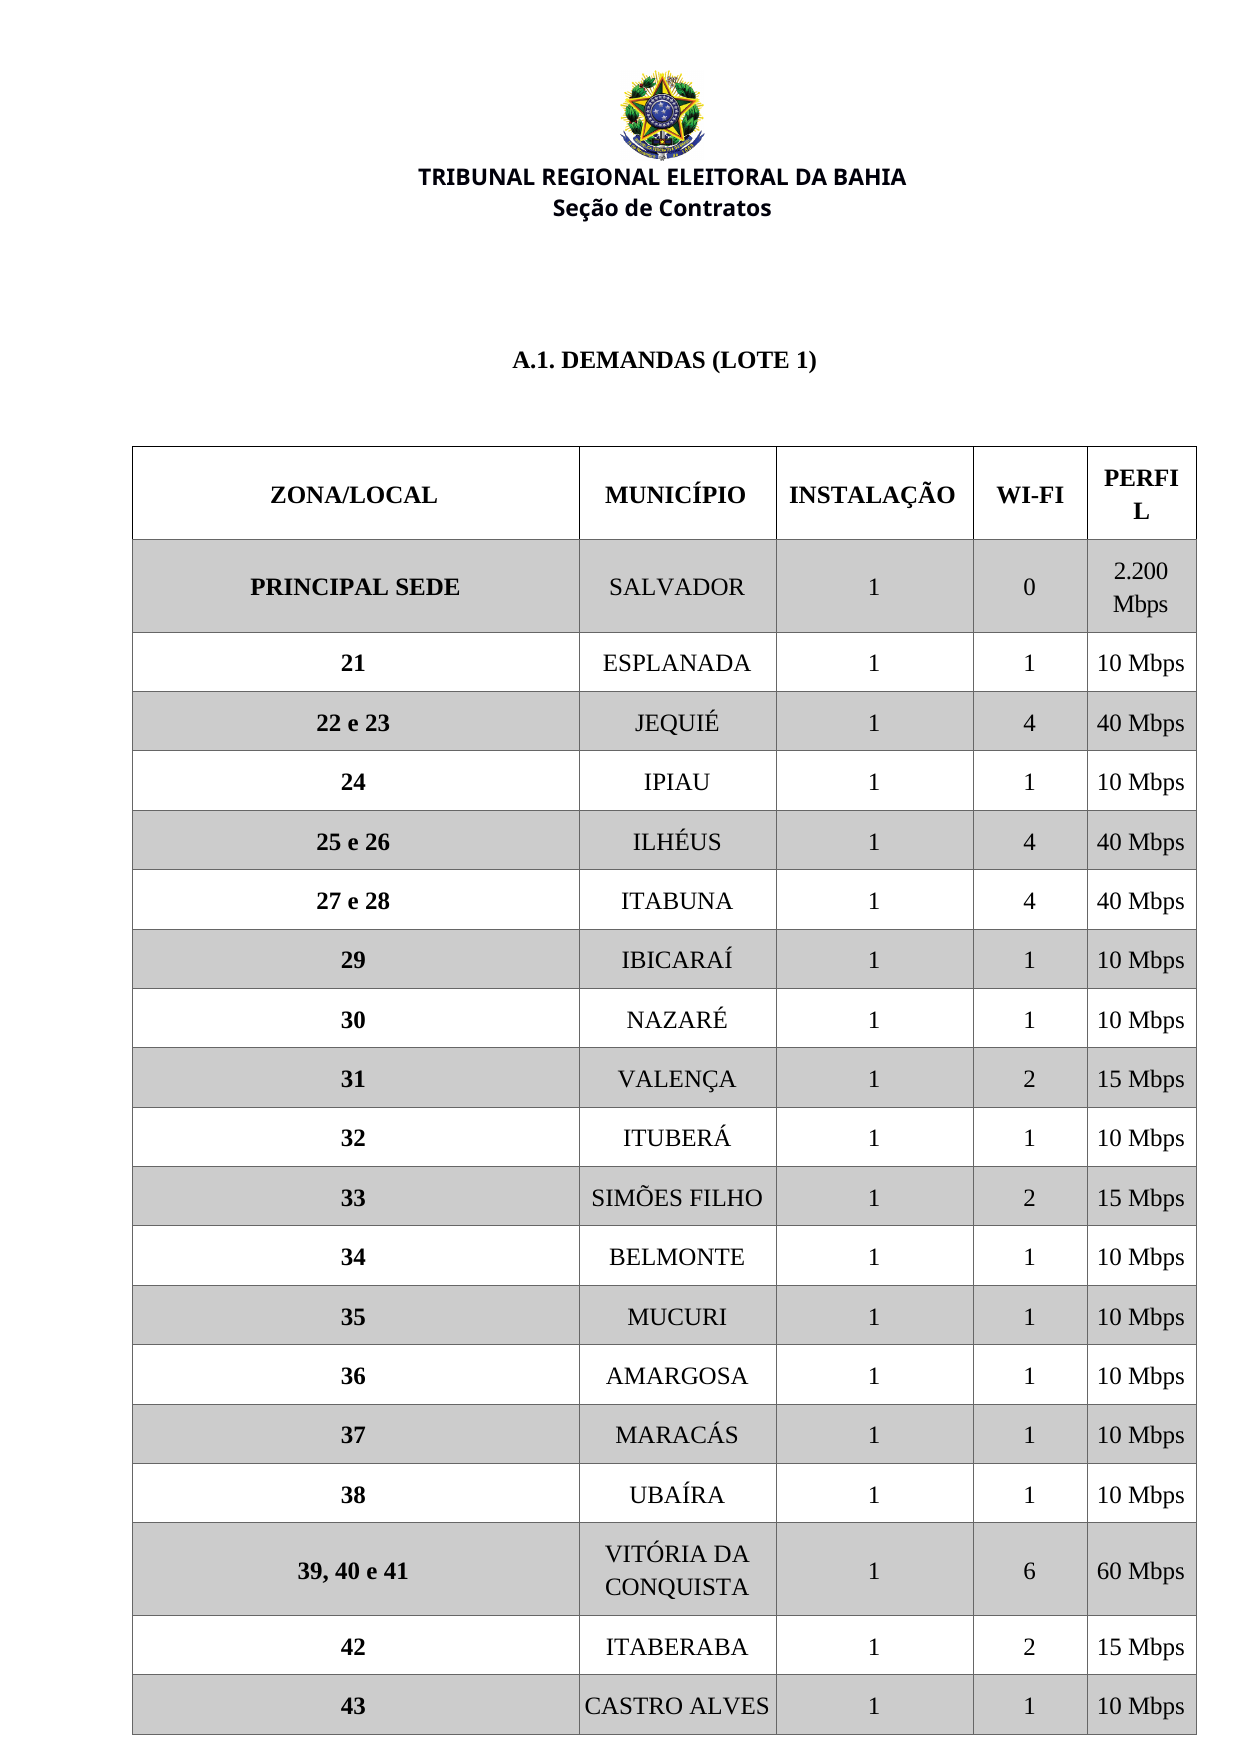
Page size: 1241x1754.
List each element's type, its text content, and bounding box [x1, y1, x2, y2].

table_cell 24 [133, 751, 579, 810]
table_cell 1 [777, 1048, 973, 1107]
table_cell VALENÇA [580, 1048, 776, 1107]
table_cell 34 [133, 1226, 579, 1285]
table_cell BELMONTE [580, 1226, 776, 1285]
table_cell 1 [777, 1226, 973, 1285]
table_cell SALVADOR [580, 540, 776, 632]
table_header ZONA/LOCAL [133, 447, 579, 539]
table_cell 1 [974, 1464, 1087, 1522]
table_cell 10 Mbps [1088, 1464, 1196, 1522]
table_cell JEQUIÉ [580, 692, 776, 750]
table_cell 1 [777, 870, 973, 928]
table_cell ESPLANADA [580, 633, 776, 691]
table_cell 10 Mbps [1088, 633, 1196, 691]
table_cell 10 Mbps [1088, 1345, 1196, 1403]
table_cell 10 Mbps [1088, 989, 1196, 1047]
table_cell 1 [777, 1108, 973, 1166]
table_cell 30 [133, 989, 579, 1047]
table_cell 33 [133, 1167, 579, 1225]
table_cell PRINCIPAL SEDE [133, 540, 579, 632]
table_cell 1 [777, 1464, 973, 1522]
table_cell 29 [133, 930, 579, 988]
table_cell 1 [777, 1405, 973, 1463]
table_cell 10 Mbps [1088, 1405, 1196, 1463]
table_cell 40 Mbps [1088, 692, 1196, 750]
table_cell ITABUNA [580, 870, 776, 928]
table_cell AMARGOSA [580, 1345, 776, 1403]
table_cell ITUBERÁ [580, 1108, 776, 1166]
table_cell 25 e 26 [133, 811, 579, 869]
table_cell 40 Mbps [1088, 870, 1196, 928]
table_cell 1 [777, 540, 973, 632]
table_cell 1 [974, 751, 1087, 810]
table_cell 1 [777, 930, 973, 988]
table_cell 4 [974, 811, 1087, 869]
table_cell CASTRO ALVES [580, 1675, 776, 1734]
table_cell IBICARAÍ [580, 930, 776, 988]
table_header WI-FI [974, 447, 1087, 539]
table_cell 10 Mbps [1088, 1226, 1196, 1285]
table_cell 36 [133, 1345, 579, 1403]
table_cell 22 e 23 [133, 692, 579, 750]
table_cell 1 [974, 1405, 1087, 1463]
table_cell MARACÁS [580, 1405, 776, 1463]
table_cell IPIAU [580, 751, 776, 810]
table_cell 6 [974, 1523, 1087, 1615]
table_cell 10 Mbps [1088, 1108, 1196, 1166]
table_cell 1 [777, 633, 973, 691]
table_header PERFIL [1088, 447, 1196, 539]
table_cell 1 [777, 751, 973, 810]
table_cell 15 Mbps [1088, 1167, 1196, 1225]
table_cell 15 Mbps [1088, 1616, 1196, 1674]
table_cell 1 [777, 1167, 973, 1225]
table_cell 2 [974, 1048, 1087, 1107]
table_cell UBAÍRA [580, 1464, 776, 1522]
table_cell 38 [133, 1464, 579, 1522]
table_cell 15 Mbps [1088, 1048, 1196, 1107]
table_cell 2.200 Mbps [1088, 540, 1196, 632]
table_cell 4 [974, 692, 1087, 750]
table_cell 1 [974, 633, 1087, 691]
table_cell 35 [133, 1286, 579, 1344]
table_cell NAZARÉ [580, 989, 776, 1047]
table_header MUNICÍPIO [580, 447, 776, 539]
table_cell 39, 40 e 41 [133, 1523, 579, 1615]
table_cell 31 [133, 1048, 579, 1107]
table_cell 2 [974, 1167, 1087, 1225]
table_cell 32 [133, 1108, 579, 1166]
table_cell 37 [133, 1405, 579, 1463]
table_cell 1 [974, 930, 1087, 988]
table_cell 27 e 28 [133, 870, 579, 928]
table_cell 1 [974, 1226, 1087, 1285]
table_cell 43 [133, 1675, 579, 1734]
table_cell 1 [777, 811, 973, 869]
text A.1. DEMANDAS (LOTE 1) [133, 342, 1196, 375]
table_cell 1 [777, 1523, 973, 1615]
table_cell 1 [777, 1286, 973, 1344]
table_cell VITÓRIA DA CONQUISTA [580, 1523, 776, 1615]
table_cell 1 [974, 1108, 1087, 1166]
table_cell 1 [974, 1345, 1087, 1403]
table_cell 1 [777, 1675, 973, 1734]
table_cell 1 [777, 692, 973, 750]
table_cell 60 Mbps [1088, 1523, 1196, 1615]
table_cell 1 [777, 989, 973, 1047]
table_cell 0 [974, 540, 1087, 632]
table_cell 1 [974, 1675, 1087, 1734]
table_cell 1 [777, 1616, 973, 1674]
table_cell 21 [133, 633, 579, 691]
table_header INSTALAÇÃO [777, 447, 973, 539]
table_cell 10 Mbps [1088, 751, 1196, 810]
table_cell 4 [974, 870, 1087, 928]
table_cell 40 Mbps [1088, 811, 1196, 869]
table_cell 1 [974, 989, 1087, 1047]
table_cell 10 Mbps [1088, 1286, 1196, 1344]
table_cell 2 [974, 1616, 1087, 1674]
table_cell 1 [974, 1286, 1087, 1344]
table_cell 10 Mbps [1088, 1675, 1196, 1734]
table_cell MUCURI [580, 1286, 776, 1344]
table_cell SIMÕES FILHO [580, 1167, 776, 1225]
table_cell 1 [777, 1345, 973, 1403]
table_cell ILHÉUS [580, 811, 776, 869]
table_cell ITABERABA [580, 1616, 776, 1674]
table_cell 42 [133, 1616, 579, 1674]
table_cell 10 Mbps [1088, 930, 1196, 988]
